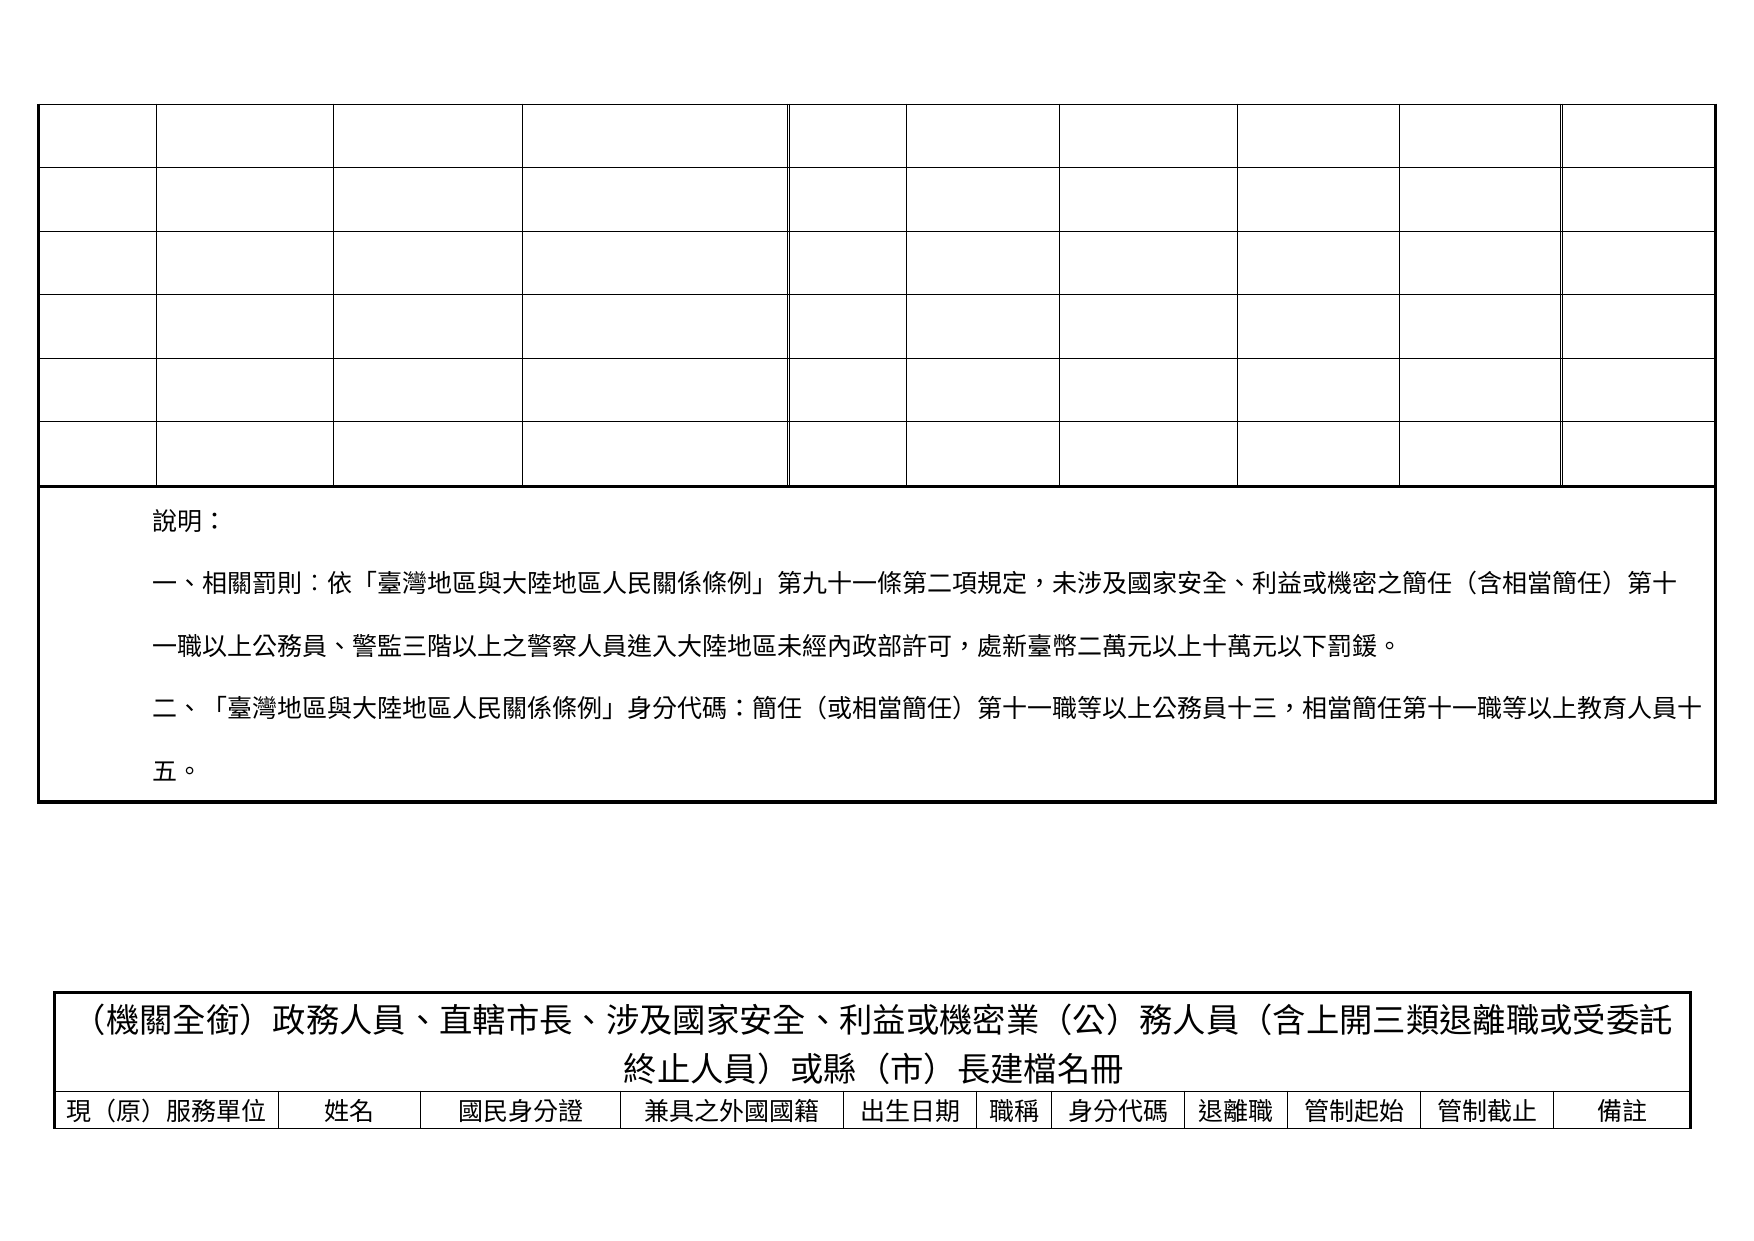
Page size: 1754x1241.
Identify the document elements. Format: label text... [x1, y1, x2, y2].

table_cell [334, 295, 522, 358]
table_cell [523, 232, 787, 294]
table_cell [523, 105, 787, 167]
table_header （機關全銜）政務人員、直轄市長、涉及國家安全、利益或機密業（公）務人員（含上開三類退離職或受委託終止人員）或縣（市）長建檔名冊 [56, 994, 1689, 1091]
table_cell [1563, 422, 1714, 485]
table_cell [907, 359, 1059, 421]
table_cell 姓名 [279, 1092, 420, 1128]
table_cell [334, 168, 522, 231]
table_cell 備註 [1554, 1092, 1689, 1128]
table_cell [1238, 422, 1399, 485]
table_cell [523, 295, 787, 358]
table_cell [1060, 359, 1237, 421]
table_cell 管制起始 [1288, 1092, 1420, 1128]
table_cell [907, 105, 1059, 167]
table_cell [40, 232, 156, 294]
table_cell [1238, 105, 1399, 167]
table_cell [907, 232, 1059, 294]
table_cell [40, 295, 156, 358]
table_cell [1563, 295, 1714, 358]
table_cell 管制截止 [1421, 1092, 1553, 1128]
table_cell [1400, 232, 1560, 294]
table_cell [157, 232, 333, 294]
table_cell 現（原）服務單位 [56, 1092, 278, 1128]
table_cell [1238, 168, 1399, 231]
table_cell [790, 295, 906, 358]
table_cell [907, 168, 1059, 231]
table_cell [1238, 359, 1399, 421]
table_cell [40, 422, 156, 485]
table_cell [1060, 105, 1237, 167]
table_cell [523, 168, 787, 231]
table_cell 說明： 一、相關罰則︰依「臺灣地區與大陸地區人民關係條例」第九十一條第二項規定，未涉及國家安全、利益或機密之簡任（含相當簡任）第十一職以上公務員、警監三階以上之警察人員進入大陸地區未經內政部許可，處新臺幣二萬元以上十萬元以下罰鍰。 二、「臺灣地區與大陸地區人民關係條例」身分代碼：簡任（或相當簡任）第十一職等以上公務員十三，相當簡任第十一職等以上教育人員十五。 [40, 488, 1714, 800]
table_cell [40, 168, 156, 231]
table_cell [523, 422, 787, 485]
table_cell [334, 422, 522, 485]
table_cell [907, 295, 1059, 358]
table_cell [1238, 295, 1399, 358]
table_cell [40, 105, 156, 167]
table_cell [790, 359, 906, 421]
table_cell [1400, 422, 1560, 485]
table_cell [1563, 105, 1714, 167]
table_cell [1060, 422, 1237, 485]
table_cell 退離職 [1185, 1092, 1287, 1128]
table_cell [1400, 359, 1560, 421]
table_cell [1400, 295, 1560, 358]
table_cell [1563, 359, 1714, 421]
table_cell [334, 359, 522, 421]
table_cell [1238, 232, 1399, 294]
table_cell [523, 359, 787, 421]
table_cell 國民身分證 [421, 1092, 620, 1128]
table_cell [1563, 168, 1714, 231]
table_cell [157, 105, 333, 167]
table_cell [790, 168, 906, 231]
table_cell [334, 105, 522, 167]
table_cell [1400, 168, 1560, 231]
table_cell 身分代碼 [1052, 1092, 1184, 1128]
table_cell [1563, 232, 1714, 294]
table_cell [1060, 232, 1237, 294]
table_cell [790, 422, 906, 485]
table_cell 兼具之外國國籍 [621, 1092, 843, 1128]
table_cell [1400, 105, 1560, 167]
table_cell [790, 232, 906, 294]
table_cell [157, 168, 333, 231]
table_cell [334, 232, 522, 294]
table_cell [790, 105, 906, 167]
table_cell 出生日期 [844, 1092, 976, 1128]
table_cell [157, 359, 333, 421]
table_cell [157, 295, 333, 358]
table_cell [1060, 295, 1237, 358]
table_cell [907, 422, 1059, 485]
table_cell [40, 359, 156, 421]
table_cell [1060, 168, 1237, 231]
table_cell 職稱 [977, 1092, 1051, 1128]
table_cell [157, 422, 333, 485]
